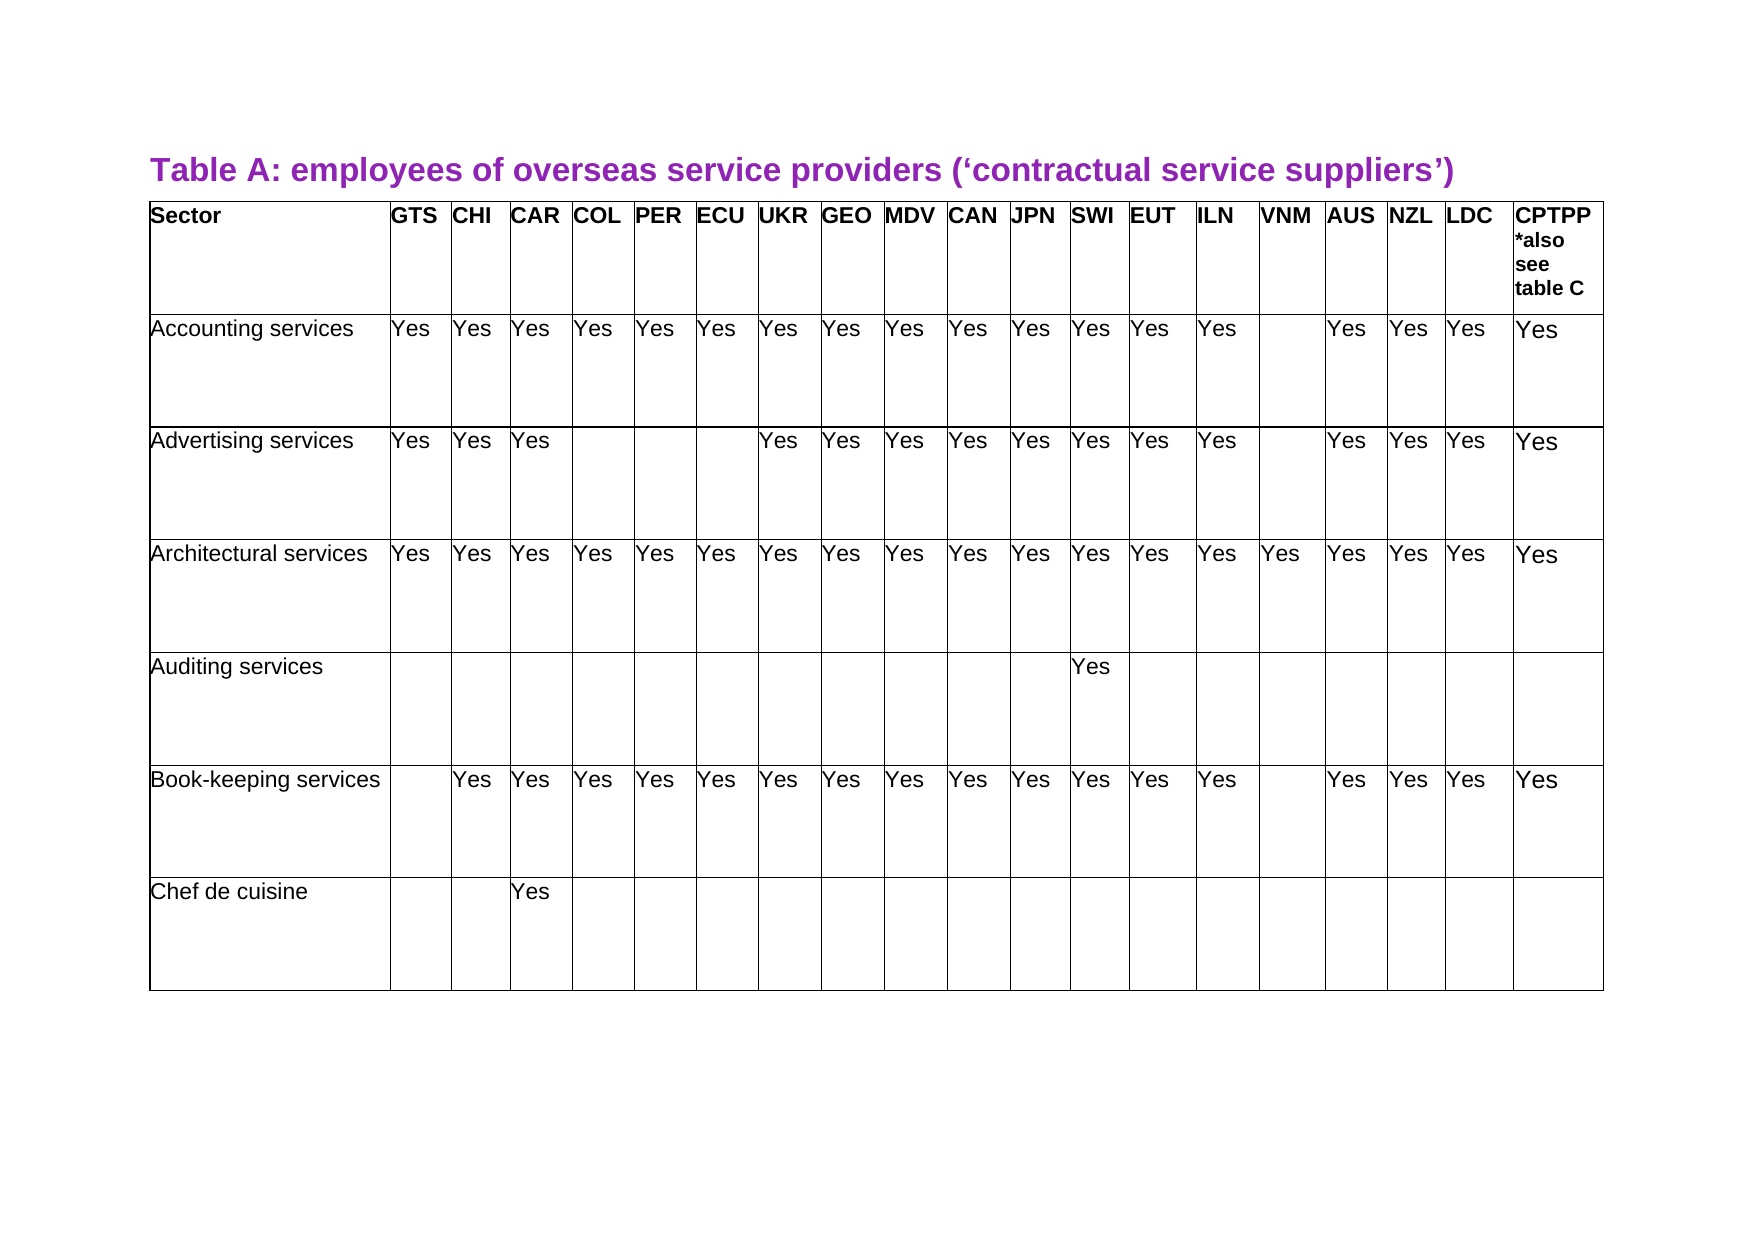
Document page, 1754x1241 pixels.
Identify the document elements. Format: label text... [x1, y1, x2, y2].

table_cell Yes [697, 766, 758, 877]
table_cell [1446, 653, 1513, 764]
table_cell Yes [822, 766, 884, 877]
table_cell Yes [822, 428, 884, 539]
table_cell [885, 653, 947, 764]
table_cell [1388, 653, 1445, 764]
table_cell Yes [697, 540, 758, 652]
table_cell [1130, 878, 1196, 990]
table_cell Yes [1197, 315, 1259, 426]
table_cell Yes [1071, 766, 1129, 877]
table_cell Yes [697, 315, 758, 426]
table_cell Yes [1130, 766, 1196, 877]
table_cell Yes [452, 766, 510, 877]
table_cell [635, 653, 696, 764]
table_header CAR [511, 202, 572, 314]
table_cell Yes [1071, 653, 1129, 764]
table_cell Yes [1514, 766, 1603, 877]
table_cell Yes [822, 315, 884, 426]
table_cell Yes [1260, 540, 1325, 652]
table_cell [635, 428, 696, 539]
table_cell [822, 878, 884, 990]
table_header ILN [1197, 202, 1259, 314]
table_cell Yes [452, 428, 510, 539]
table_cell [1011, 878, 1070, 990]
table_cell [1260, 766, 1325, 877]
table_cell Yes [1326, 766, 1387, 877]
table_header CHI [452, 202, 510, 314]
table_header GEO [822, 202, 884, 314]
table_cell [1446, 878, 1513, 990]
table_header GTS [391, 202, 451, 314]
table_cell [1388, 878, 1445, 990]
table_cell Yes [1011, 540, 1070, 652]
table_cell [697, 653, 758, 764]
table_cell Yes [1514, 315, 1603, 426]
table_header UKR [759, 202, 821, 314]
table_cell [391, 878, 451, 990]
table_cell [391, 766, 451, 877]
table_cell Yes [1197, 540, 1259, 652]
table_cell Yes [1388, 315, 1445, 426]
table_header SWI [1071, 202, 1129, 314]
table_cell Yes [1388, 540, 1445, 652]
table_cell Yes [573, 315, 634, 426]
table_cell Architectural services [151, 540, 390, 652]
table_header VNM [1260, 202, 1325, 314]
table_cell Yes [1514, 540, 1603, 652]
table_header NZL [1388, 202, 1445, 314]
table_cell Yes [1446, 540, 1513, 652]
table_cell [822, 653, 884, 764]
subtitle Table A: employees of overseas service providers (‘contractual service suppliers’) [150, 150, 1604, 188]
table_cell [573, 428, 634, 539]
table_cell Yes [948, 766, 1010, 877]
table_cell [1514, 878, 1603, 990]
table_cell [635, 878, 696, 990]
table_cell Yes [452, 540, 510, 652]
table_cell [759, 653, 821, 764]
table_cell Yes [511, 766, 572, 877]
table_cell Yes [1011, 428, 1070, 539]
table_cell Yes [1446, 766, 1513, 877]
table_cell Yes [759, 428, 821, 539]
table_cell Auditing services [151, 653, 390, 764]
table_cell Yes [452, 315, 510, 426]
table_cell Yes [1326, 315, 1387, 426]
table_cell Yes [1130, 540, 1196, 652]
table_cell Yes [759, 540, 821, 652]
table_header CPTPP *also see table C [1514, 202, 1603, 314]
table_cell Yes [759, 766, 821, 877]
table_cell [573, 653, 634, 764]
table_cell Yes [635, 766, 696, 877]
table_cell Yes [511, 315, 572, 426]
table_header PER [635, 202, 696, 314]
table_cell [948, 653, 1010, 764]
table_header CAN [948, 202, 1010, 314]
table_cell Yes [885, 315, 947, 426]
table_cell Yes [573, 766, 634, 877]
table_cell Yes [1446, 315, 1513, 426]
table_cell Yes [1071, 315, 1129, 426]
table_cell [1130, 653, 1196, 764]
table_cell Yes [759, 315, 821, 426]
table_cell Yes [1130, 315, 1196, 426]
table_cell [391, 653, 451, 764]
table_header LDC [1446, 202, 1513, 314]
table_header Sector [151, 202, 390, 314]
table_cell Yes [948, 540, 1010, 652]
table_cell [697, 878, 758, 990]
table_cell Yes [1326, 540, 1387, 652]
table_header JPN [1011, 202, 1070, 314]
table_cell [452, 878, 510, 990]
table_cell [511, 653, 572, 764]
table_cell Yes [1514, 428, 1603, 539]
table_cell Advertising services [151, 428, 390, 539]
table_cell [948, 878, 1010, 990]
table_cell Yes [635, 315, 696, 426]
table_cell [1260, 653, 1325, 764]
table_cell [573, 878, 634, 990]
table_cell [1326, 878, 1387, 990]
table_cell Yes [822, 540, 884, 652]
table_cell [452, 653, 510, 764]
table_cell [1514, 653, 1603, 764]
table_cell Yes [1071, 428, 1129, 539]
table_cell [759, 878, 821, 990]
table_cell Yes [1197, 766, 1259, 877]
table_cell [1260, 878, 1325, 990]
table_cell Yes [1326, 428, 1387, 539]
table_cell Yes [1388, 766, 1445, 877]
table_cell Yes [511, 540, 572, 652]
table_header AUS [1326, 202, 1387, 314]
table_cell Yes [511, 428, 572, 539]
table_cell Yes [948, 428, 1010, 539]
table_header MDV [885, 202, 947, 314]
table_cell Yes [1388, 428, 1445, 539]
table_cell Yes [1011, 766, 1070, 877]
table_cell [697, 428, 758, 539]
table_cell [885, 878, 947, 990]
table_cell Chef de cuisine [151, 878, 390, 990]
table_cell Yes [1130, 428, 1196, 539]
table_cell Yes [391, 540, 451, 652]
table_cell [1071, 878, 1129, 990]
table_cell Yes [885, 540, 947, 652]
table_cell Yes [1071, 540, 1129, 652]
table_header COL [573, 202, 634, 314]
table_cell Yes [1197, 428, 1259, 539]
table_cell Accounting services [151, 315, 390, 426]
table_cell [1197, 653, 1259, 764]
table_cell Yes [511, 878, 572, 990]
table_cell Yes [391, 315, 451, 426]
table_cell Yes [1011, 315, 1070, 426]
table_header EUT [1130, 202, 1196, 314]
table_cell Yes [948, 315, 1010, 426]
table_cell Yes [573, 540, 634, 652]
table_cell [1197, 878, 1259, 990]
table_cell Yes [635, 540, 696, 652]
table_cell Yes [885, 428, 947, 539]
table_cell Yes [885, 766, 947, 877]
table_cell Book-keeping services [151, 766, 390, 877]
table_header ECU [697, 202, 758, 314]
table_cell [1326, 653, 1387, 764]
table_cell [1011, 653, 1070, 764]
table_cell [1260, 428, 1325, 539]
table_cell Yes [391, 428, 451, 539]
table_cell [1260, 315, 1325, 426]
table_cell Yes [1446, 428, 1513, 539]
